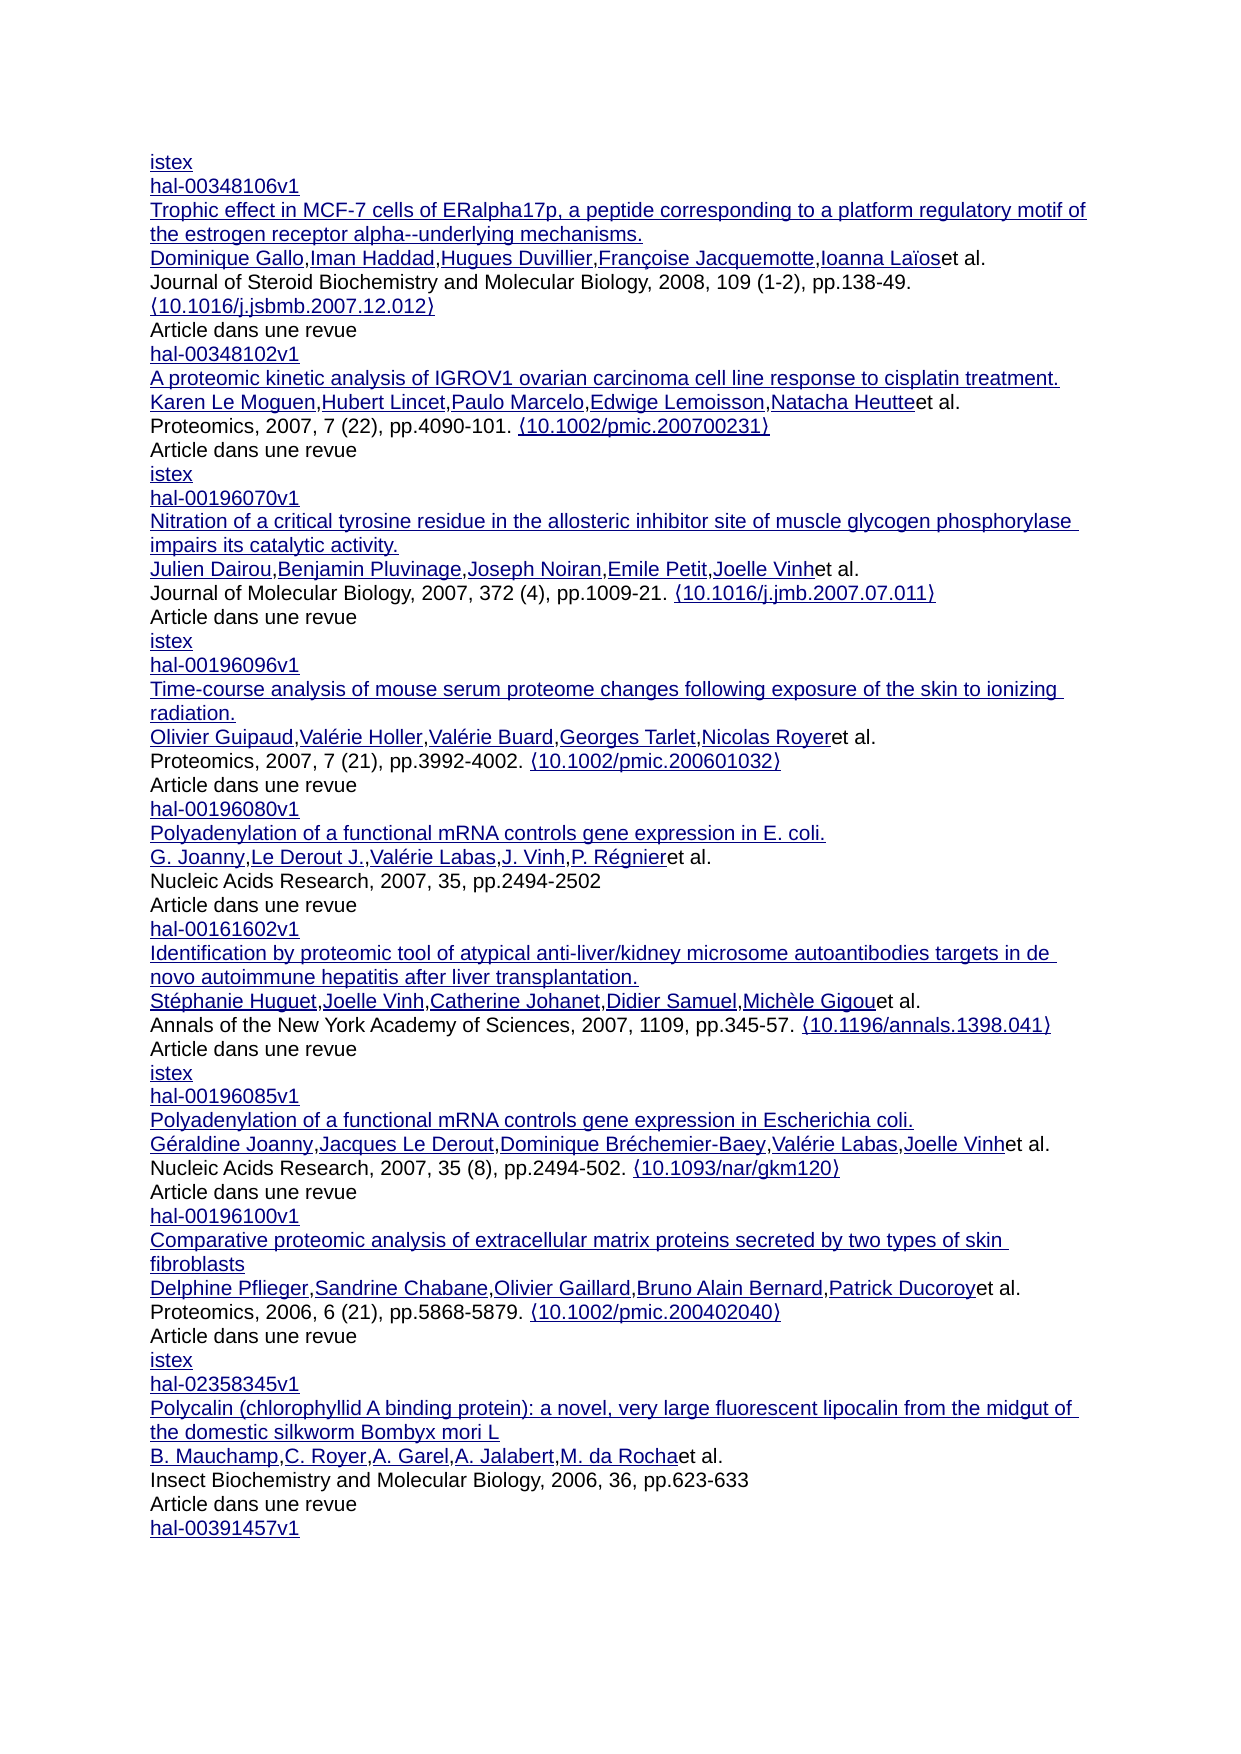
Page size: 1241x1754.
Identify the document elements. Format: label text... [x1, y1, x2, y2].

table_cell A proteomic kinetic analysis of IGROV1 ovarian carcinoma cell line response to cisplatin treatment. Karen Le Moguen,Hubert Lincet,Paulo Marcelo,Edwige Lemoisson,Natacha Heutteet al. Proteomics, 2007, 7 (22), pp.4090-101. ⟨10.1002/pmic.200700231⟩ Article dans une revue istex hal-00196070v1 [150, 366, 1090, 509]
table_cell Trophic effect in MCF-7 cells of ERalpha17p, a peptide corresponding to a platform regulatory motif of the estrogen receptor alpha--underlying mechanisms. Dominique Gallo,Iman Haddad,Hugues Duvillier,Françoise Jacquemotte,Ioanna Laïoset al. Journal of Steroid Biochemistry and Molecular Biology, 2008, 109 (1-2), pp.138-49. ⟨10.1016/j.jsbmb.2007.12.012⟩ Article dans une revue hal-00348102v1 [150, 198, 1090, 366]
table_cell Polycalin (chlorophyllid A binding protein): a novel, very large fluorescent lipocalin from the midgut of the domestic silkworm Bombyx mori L B. Mauchamp,C. Royer,A. Garel,A. Jalabert,M. da Rochaet al. Insect Biochemistry and Molecular Biology, 2006, 36, pp.623-633 Article dans une revue hal-00391457v1 [150, 1396, 1090, 1539]
table_cell Time-course analysis of mouse serum proteome changes following exposure of the skin to ionizing radiation. Olivier Guipaud,Valérie Holler,Valérie Buard,Georges Tarlet,Nicolas Royeret al. Proteomics, 2007, 7 (21), pp.3992-4002. ⟨10.1002/pmic.200601032⟩ Article dans une revue hal-00196080v1 [150, 677, 1090, 821]
table_cell Nitration of a critical tyrosine residue in the allosteric inhibitor site of muscle glycogen phosphorylase impairs its catalytic activity. Julien Dairou,Benjamin Pluvinage,Joseph Noiran,Emile Petit,Joelle Vinhet al. Journal of Molecular Biology, 2007, 372 (4), pp.1009-21. ⟨10.1016/j.jmb.2007.07.011⟩ Article dans une revue istex hal-00196096v1 [150, 509, 1090, 677]
table_cell Identification by proteomic tool of atypical anti-liver/kidney microsome autoantibodies targets in de novo autoimmune hepatitis after liver transplantation. Stéphanie Huguet,Joelle Vinh,Catherine Johanet,Didier Samuel,Michèle Gigouet al. Annals of the New York Academy of Sciences, 2007, 1109, pp.345-57. ⟨10.1196/annals.1398.041⟩ Article dans une revue istex hal-00196085v1 [150, 941, 1090, 1108]
table_cell Polyadenylation of a functional mRNA controls gene expression in Escherichia coli. Géraldine Joanny,Jacques Le Derout,Dominique Bréchemier-Baey,Valérie Labas,Joelle Vinhet al. Nucleic Acids Research, 2007, 35 (8), pp.2494-502. ⟨10.1093/nar/gkm120⟩ Article dans une revue hal-00196100v1 [150, 1108, 1090, 1228]
table_cell Polyadenylation of a functional mRNA controls gene expression in E. coli. G. Joanny,Le Derout J.,Valérie Labas,J. Vinh,P. Régnieret al. Nucleic Acids Research, 2007, 35, pp.2494-2502 Article dans une revue hal-00161602v1 [150, 821, 1090, 941]
table_cell Comparative proteomic analysis of extracellular matrix proteins secreted by two types of skin fibroblasts Delphine Pflieger,Sandrine Chabane,Olivier Gaillard,Bruno Alain Bernard,Patrick Ducoroyet al. Proteomics, 2006, 6 (21), pp.5868-5879. ⟨10.1002/pmic.200402040⟩ Article dans une revue istex hal-02358345v1 [150, 1228, 1090, 1396]
table_cell istex hal-00348106v1 [150, 150, 1090, 198]
